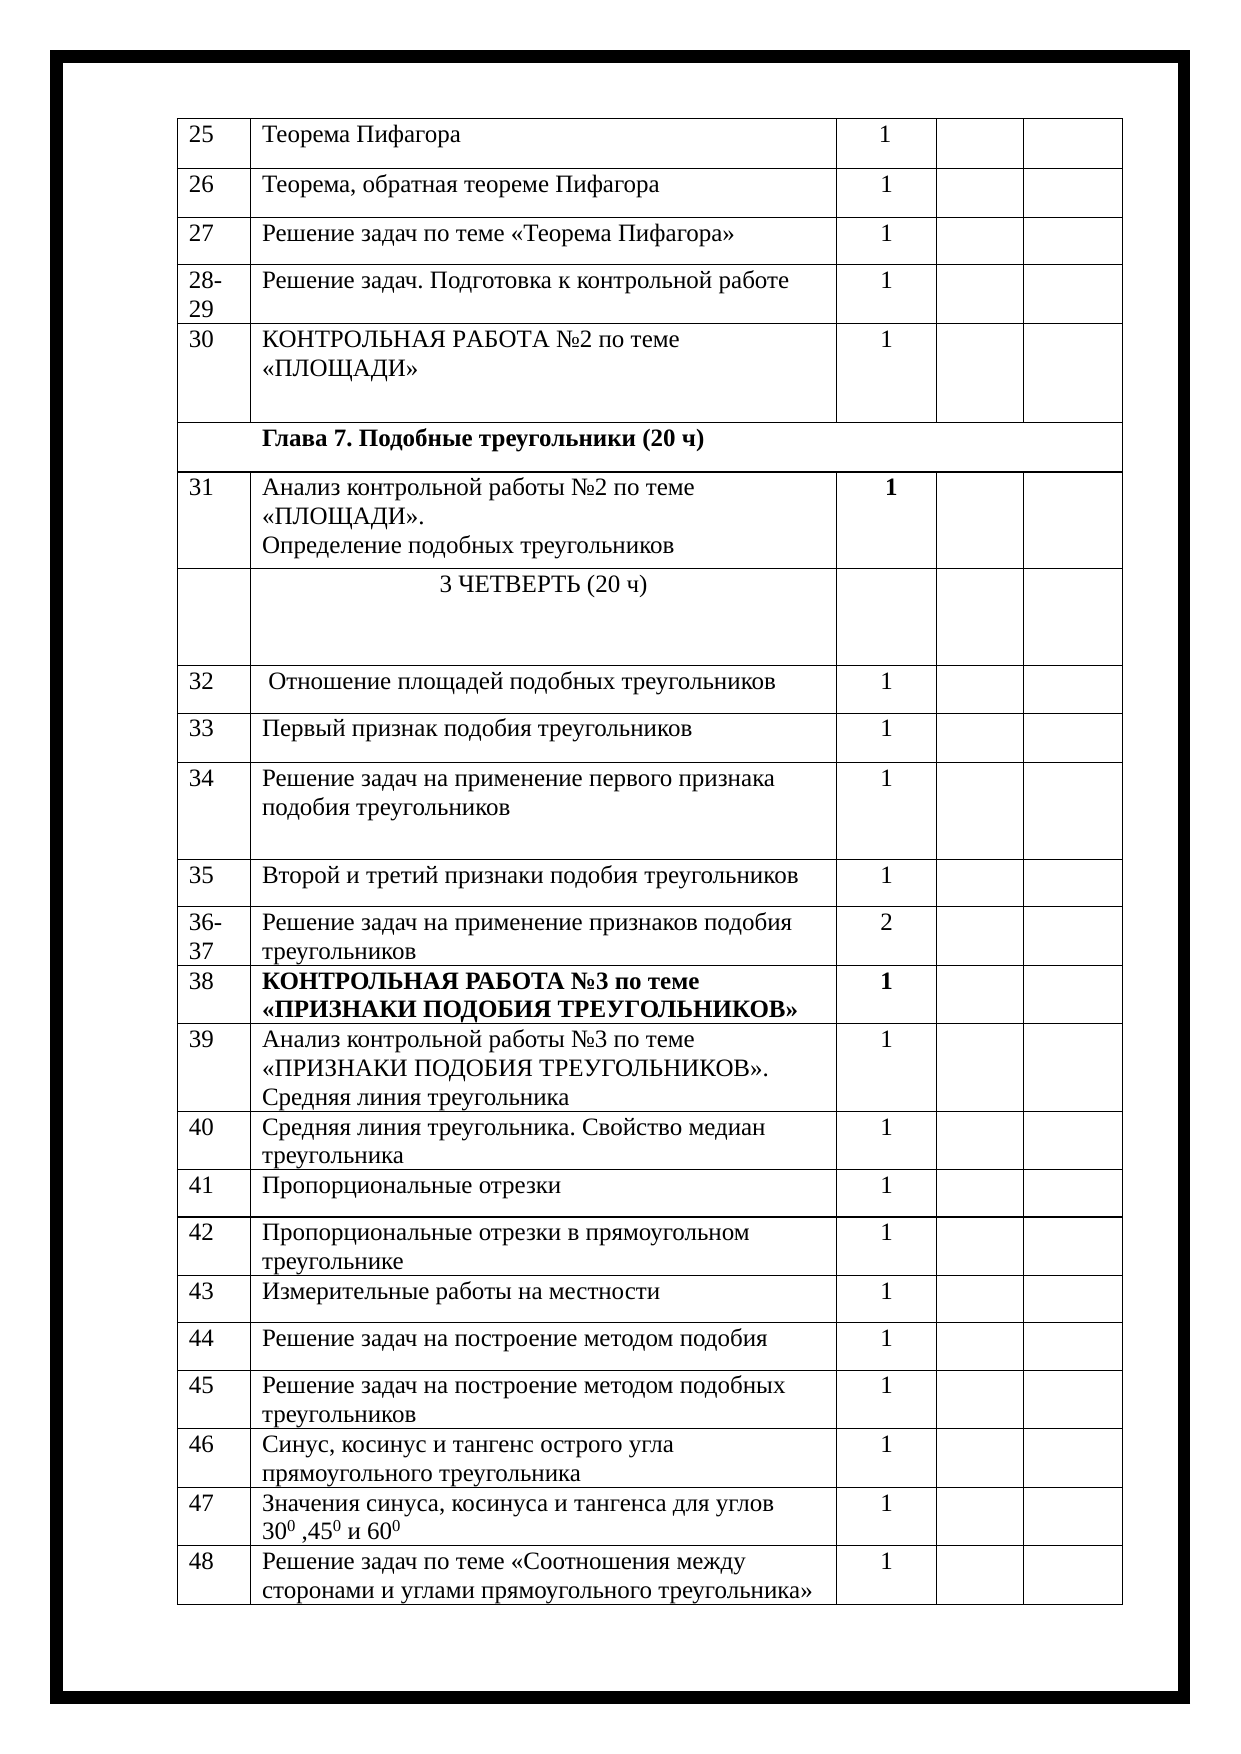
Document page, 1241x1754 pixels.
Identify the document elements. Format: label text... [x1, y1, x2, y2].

table_cell Второй и третий признаки подобия треугольников [251, 860, 836, 906]
table_cell [178, 423, 251, 471]
table_cell [1024, 1276, 1122, 1322]
table_cell Измерительные работы на местности [251, 1276, 836, 1322]
table_cell [1024, 1112, 1122, 1169]
table_cell 1 [837, 119, 936, 168]
table_cell 45 [178, 1371, 250, 1428]
table_cell 46 [178, 1429, 250, 1487]
table_cell [1024, 907, 1122, 965]
table_cell [1024, 763, 1122, 859]
table_cell [1024, 569, 1122, 665]
table_cell [1024, 860, 1122, 906]
table_cell [937, 119, 1023, 168]
table_cell КОНТРОЛЬНАЯ РАБОТА №2 по теме «ПЛОЩАДИ» [251, 324, 836, 422]
table_cell 1 [837, 1112, 936, 1169]
table_cell [1024, 1024, 1122, 1111]
table_cell [1024, 1488, 1122, 1545]
table_cell [1024, 1546, 1122, 1604]
table_cell 1 [837, 1323, 936, 1369]
table_cell 1 [837, 324, 936, 422]
table_cell [1024, 966, 1122, 1023]
table_cell Теорема, обратная теореме Пифагора [251, 169, 836, 217]
table_cell 1 [837, 473, 936, 568]
table_cell 25 [178, 119, 250, 168]
table_cell Отношение площадей подобных треугольников [251, 666, 836, 712]
table_cell [1024, 1371, 1122, 1428]
table_cell [937, 907, 1023, 965]
table_cell 1 [837, 1276, 936, 1322]
table_cell 26 [178, 169, 250, 217]
table_cell [937, 1024, 1023, 1111]
table_cell [1024, 714, 1122, 762]
table_cell 39 [178, 1024, 250, 1111]
table_cell 34 [178, 763, 250, 859]
table_cell 2 [837, 907, 936, 965]
table_cell Пропорциональные отрезки [251, 1170, 836, 1216]
table_cell Средняя линия треугольника. Свойство медиан треугольника [251, 1112, 836, 1169]
table_cell [1024, 218, 1122, 264]
table_cell [937, 324, 1023, 422]
table_cell Решение задач на построение методом подобия [251, 1323, 836, 1369]
table_cell 1 [837, 666, 936, 712]
table_cell 41 [178, 1170, 250, 1216]
table_cell [937, 966, 1023, 1023]
table_cell 31 [178, 473, 250, 568]
table_cell [937, 1488, 1023, 1545]
table_cell [1024, 666, 1122, 712]
table_cell 32 [178, 666, 250, 712]
table_cell [937, 1218, 1023, 1275]
table_cell 1 [837, 1371, 936, 1428]
table_cell 1 [837, 860, 936, 906]
table_cell 1 [837, 218, 936, 264]
table_cell 36-37 [178, 907, 250, 965]
table_cell [937, 860, 1023, 906]
table_cell 42 [178, 1218, 250, 1275]
table_cell [1024, 473, 1122, 568]
table_cell Теорема Пифагора [251, 119, 836, 168]
table_cell Решение задач по теме «Теорема Пифагора» [251, 218, 836, 264]
table_cell Значения синуса, косинуса и тангенса для углов 300 ,450 и 600 [251, 1488, 836, 1545]
table_cell 1 [837, 1170, 936, 1216]
table_cell Решение задач на применение признаков подобия треугольников [251, 907, 836, 965]
table_cell Глава 7. Подобные треугольники (20 ч) [251, 423, 836, 471]
table_cell 47 [178, 1488, 250, 1545]
table_cell Синус, косинус и тангенс острого угла прямоугольного треугольника [251, 1429, 836, 1487]
table_cell [1024, 119, 1122, 168]
table_cell 40 [178, 1112, 250, 1169]
table_cell 1 [837, 1429, 936, 1487]
table_cell Решение задач на применение первого признака подобия треугольников [251, 763, 836, 859]
table_cell 3 ЧЕТВЕРТЬ (20 ч) [251, 569, 836, 665]
table_cell [1024, 1323, 1122, 1369]
table_cell 1 [837, 714, 936, 762]
table_cell 1 [837, 1218, 936, 1275]
table_cell [1024, 423, 1122, 471]
table_cell Пропорциональные отрезки в прямоугольном треугольнике [251, 1218, 836, 1275]
table_cell [937, 666, 1023, 712]
table_cell [1024, 324, 1122, 422]
table_cell Решение задач по теме «Соотношения между сторонами и углами прямоугольного треугольника» [251, 1546, 836, 1604]
table_cell [937, 1371, 1023, 1428]
table_cell 1 [837, 1024, 936, 1111]
table_cell [937, 265, 1023, 323]
table_cell [178, 569, 250, 665]
table_cell 28-29 [178, 265, 250, 323]
table_cell 1 [837, 1546, 936, 1604]
table_cell 33 [178, 714, 250, 762]
table_cell Анализ контрольной работы №3 по теме «ПРИЗНАКИ ПОДОБИЯ ТРЕУГОЛЬНИКОВ». Средняя линия треугольника [251, 1024, 836, 1111]
table_cell [937, 473, 1023, 568]
table_cell 1 [837, 265, 936, 323]
table_cell [937, 714, 1023, 762]
table_cell Решение задач. Подготовка к контрольной работе [251, 265, 836, 323]
table_cell [937, 1429, 1023, 1487]
table_cell 48 [178, 1546, 250, 1604]
table_cell КОНТРОЛЬНАЯ РАБОТА №3 по теме «ПРИЗНАКИ ПОДОБИЯ ТРЕУГОЛЬНИКОВ» [251, 966, 836, 1023]
table_cell 43 [178, 1276, 250, 1322]
table_cell [937, 1276, 1023, 1322]
table_cell Решение задач на построение методом подобных треугольников [251, 1371, 836, 1428]
table_cell Анализ контрольной работы №2 по теме «ПЛОЩАДИ». Определение подобных треугольников [251, 473, 836, 568]
table_cell [937, 1323, 1023, 1369]
table_cell [1024, 1429, 1122, 1487]
table_cell 38 [178, 966, 250, 1023]
table_cell [936, 423, 1023, 471]
table_cell [1024, 1170, 1122, 1216]
table_cell [937, 1546, 1023, 1604]
table_cell [937, 169, 1023, 217]
table_cell [1024, 265, 1122, 323]
table_cell [937, 1170, 1023, 1216]
table_cell [1024, 169, 1122, 217]
table_cell [937, 763, 1023, 859]
table_cell 1 [837, 1488, 936, 1545]
table_cell 1 [837, 169, 936, 217]
table_cell 30 [178, 324, 250, 422]
table_cell 35 [178, 860, 250, 906]
table_cell [837, 569, 936, 665]
table_cell [1024, 1218, 1122, 1275]
table_cell [937, 218, 1023, 264]
table_cell 1 [837, 763, 936, 859]
table_cell 27 [178, 218, 250, 264]
table_cell 1 [837, 966, 936, 1023]
table_cell 44 [178, 1323, 250, 1369]
table_cell [937, 569, 1023, 665]
table_cell Первый признак подобия треугольников [251, 714, 836, 762]
table_cell [937, 1112, 1023, 1169]
table_cell [836, 423, 936, 471]
